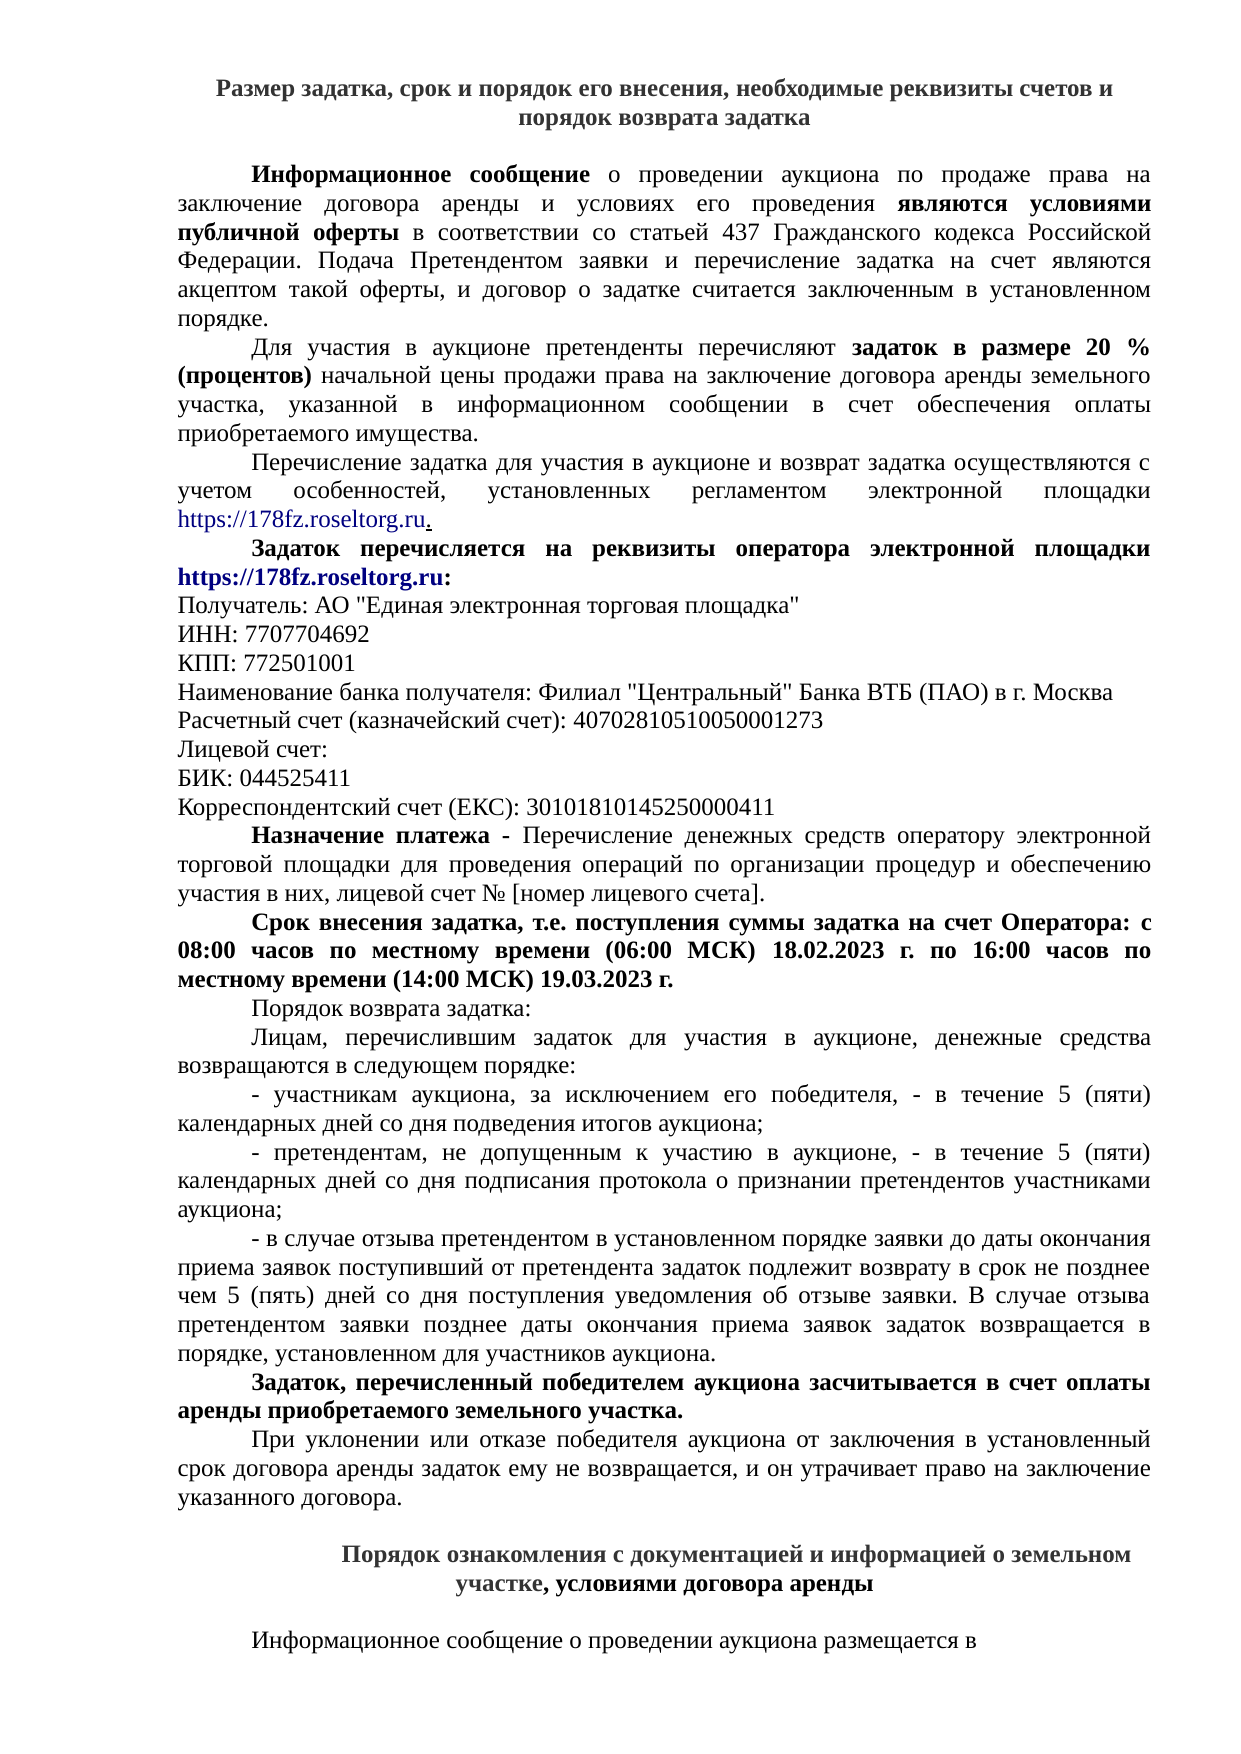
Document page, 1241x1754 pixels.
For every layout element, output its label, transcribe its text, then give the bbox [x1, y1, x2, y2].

text Назначение платежа - Перечисление денежных средств оператору электронной торговой площадки для проведения операций по организации процедур и обеспечению участия в них, лицевой счет № [номер лицевого счета]. [177, 821, 1152, 907]
text Задаток перечисляется на реквизиты оператора электронной площадки https://178fz.roseltorg.ru: [177, 533, 1152, 591]
text Срок внесения задатка, т.е. поступления суммы задатка на счет Оператора: c 08:00 часов по местному времени (06:00 МСК) 18.02.2023 г. по 16:00 часов по местному времени (14:00 МСК) 19.03.2023 г. [177, 907, 1152, 993]
text Получатель: АО "Единая электронная торговая площадка" [177, 591, 1152, 619]
text - в случае отзыва претендентом в установленном порядке заявки до даты окончания приема заявок поступивший от претендента задаток подлежит возврату в срок не позднее чем 5 (пять) дней со дня поступления уведомления об отзыве заявки. В случае отзыва претендентом заявки позднее даты окончания приема заявок задаток возвращается в порядке, установленном для участников аукциона. [177, 1223, 1152, 1367]
text Лицевой счет: [177, 734, 1152, 763]
text - участникам аукциона, за исключением его победителя, - в течение 5 (пяти) календарных дней со дня подведения итогов аукциона; [177, 1079, 1152, 1137]
text Информационное сообщение о проведении аукциона размещается в [177, 1626, 1152, 1654]
text - претендентам, не допущенным к участию в аукционе, - в течение 5 (пяти) календарных дней со дня подписания протокола о признании претендентов участниками аукциона; [177, 1137, 1152, 1223]
text Перечисление задатка для участия в аукционе и возврат задатка осуществляются с учетом особенностей, установленных регламентом электронной площадки https://178fz.roseltorg.ru. [177, 447, 1152, 533]
text Для участия в аукционе претенденты перечисляют задаток в размере 20 % (процентов) начальной цены продажи права на заключение договора аренды земельного участка, указанной в информационном сообщении в счет обеспечения оплаты приобретаемого имущества. [177, 332, 1152, 447]
text Информационное сообщение о проведении аукциона по продаже права на заключение договора аренды и условиях его проведения являются условиями публичной оферты в соответствии со статьей 437 Гражданского кодекса Российской Федерации. Подача Претендентом заявки и перечисление задатка на счет являются акцептом такой оферты, и договор о задатке считается заключенным в установленном порядке. [177, 159, 1152, 332]
text Корреспондентский счет (ЕКС): 30101810145250000411 [177, 792, 1152, 821]
text Расчетный счет (казначейский счет): 40702810510050001273 [177, 706, 1152, 734]
text При уклонении или отказе победителя аукциона от заключения в установленный срок договора аренды задаток ему не возвращается, и он утрачивает право на заключение указанного договора. [177, 1424, 1152, 1511]
text Задаток, перечисленный победителем аукциона засчитывается в счет оплаты аренды приобретаемого земельного участка. [177, 1367, 1152, 1424]
text БИК: 044525411 [177, 763, 1152, 792]
text Наименование банка получателя: Филиал "Центральный" Банка ВТБ (ПАО) в г. Москва [177, 677, 1152, 706]
text Размер задатка, срок и порядок его внесения, необходимые реквизиты счетов и порядок возврата задатка [177, 73, 1152, 131]
text КПП: 772501001 [177, 648, 1152, 677]
text Лицам, перечислившим задаток для участия в аукционе, денежные средства возвращаются в следующем порядке: [177, 1022, 1152, 1079]
text ИНН: 7707704692 [177, 619, 1152, 648]
text Порядок возврата задатка: [177, 993, 1152, 1022]
text Порядок ознакомления с документацией и информацией о земельном участке, условиями договора аренды [177, 1539, 1152, 1597]
